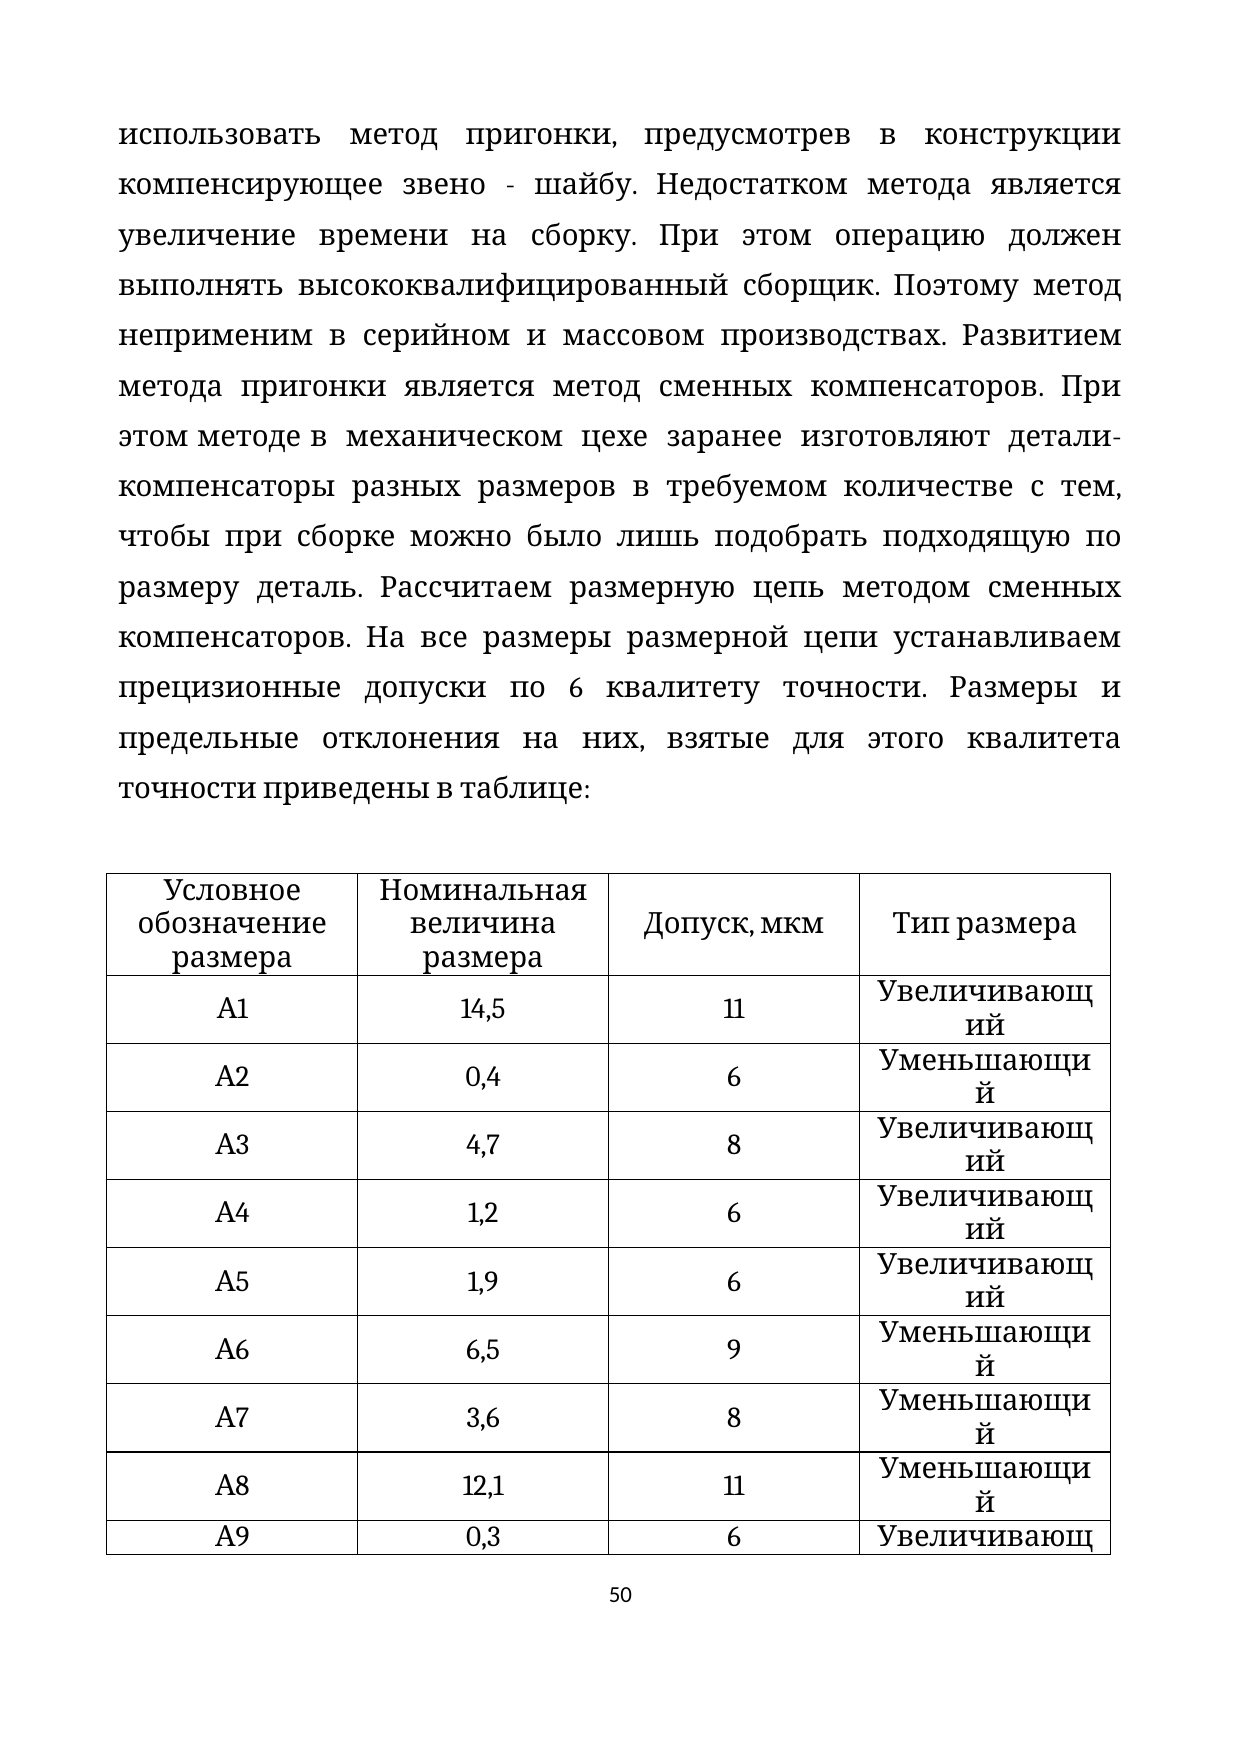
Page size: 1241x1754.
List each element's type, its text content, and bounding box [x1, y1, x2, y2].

table_cell 6,5 [358, 1316, 608, 1383]
table_cell Увеличивающий [860, 976, 1110, 1043]
table_cell 6 [609, 1044, 859, 1111]
table_cell 12,1 [358, 1453, 608, 1519]
table_cell А1 [107, 976, 357, 1043]
table_cell Увеличивающий [860, 1180, 1110, 1247]
table_cell Уменьшающий [860, 1044, 1110, 1111]
table_cell 6 [609, 1180, 859, 1247]
table_cell 8 [609, 1112, 859, 1179]
table_cell 11 [609, 976, 859, 1043]
table_cell 0,3 [358, 1521, 608, 1554]
table_cell А2 [107, 1044, 357, 1111]
table_cell А9 [107, 1521, 357, 1554]
table_cell 11 [609, 1453, 859, 1519]
table_cell 9 [609, 1316, 859, 1383]
table_cell Увеличивающ [860, 1521, 1110, 1554]
table_header Тип размера [860, 874, 1110, 974]
table_header Допуск, мкм [609, 874, 859, 974]
table_cell А6 [107, 1316, 357, 1383]
table_cell Уменьшающий [860, 1316, 1110, 1383]
table_cell Увеличивающий [860, 1112, 1110, 1179]
table_cell А5 [107, 1248, 357, 1315]
table_header Номинальная величина размера [358, 874, 608, 974]
table_cell 4,7 [358, 1112, 608, 1179]
text использовать метод пригонки, предусмотрев в конструкции компенсирующее звено - шайбу. Недостатком метода является увеличение времени на сборку. При этом операцию должен выполнять высококвалифицированный сборщик. Поэтому метод неприменим в серийном и массовом производствах. Развитием метода пригонки является метод сменных компенсаторов. При этом методе в механическом цехе заранее изготовляют детали-компенсаторы разных размеров в требуемом количестве с тем, чтобы при сборке можно было лишь подобрать подходящую по размеру деталь. Рассчитаем размерную цепь методом сменных компенсаторов. На все размеры размерной цепи устанавливаем прецизионные допуски по 6 квалитету точности. Размеры и предельные отклонения на них, взятые для этого квалитета точности приведены в таблице: [118, 118, 1122, 806]
table_cell 1,9 [358, 1248, 608, 1315]
table_cell А7 [107, 1384, 357, 1451]
table_cell А8 [107, 1453, 357, 1519]
table_cell 0,4 [358, 1044, 608, 1111]
table_cell 8 [609, 1384, 859, 1451]
table_cell Увеличивающий [860, 1248, 1110, 1315]
table_cell 6 [609, 1248, 859, 1315]
table_cell А3 [107, 1112, 357, 1179]
table_cell 1,2 [358, 1180, 608, 1247]
table_cell А4 [107, 1180, 357, 1247]
table_cell 14,5 [358, 976, 608, 1043]
table_cell Уменьшающий [860, 1384, 1110, 1451]
table_cell 3,6 [358, 1384, 608, 1451]
table_cell Уменьшающий [860, 1453, 1110, 1519]
table_cell 6 [609, 1521, 859, 1554]
table_header Условное обозначение размера [107, 874, 357, 974]
